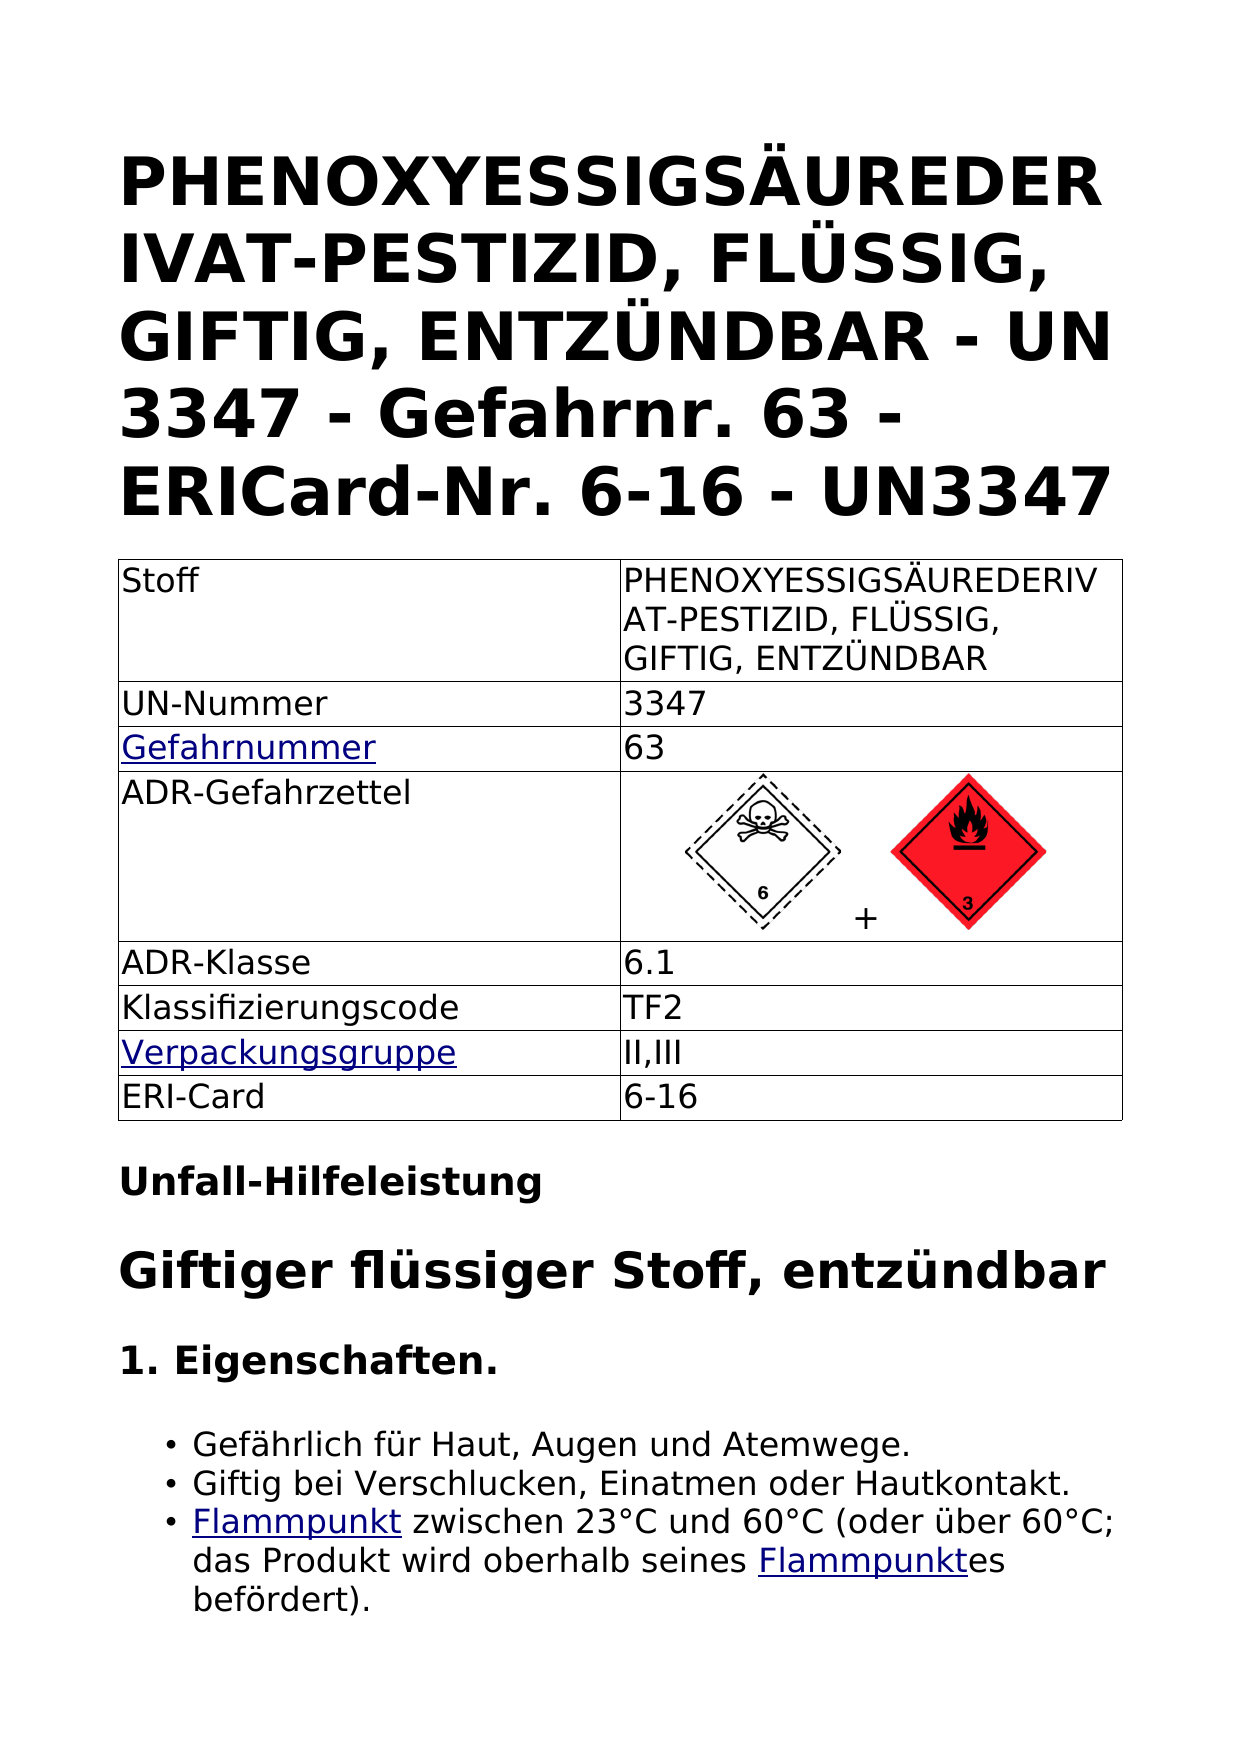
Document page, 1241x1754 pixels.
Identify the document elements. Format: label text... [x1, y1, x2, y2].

table_cell ADR-Klasse [119, 942, 620, 985]
table_cell Gefahrnummer [119, 727, 620, 771]
table_cell II,III [621, 1031, 1122, 1075]
table_cell 6-16 [621, 1076, 1122, 1120]
table_cell TF2 [621, 986, 1122, 1030]
subtitle Giftiger flüssiger Stoff, entzündbar [118, 1242, 1122, 1301]
table_cell ADR-Gefahrzettel [119, 772, 620, 941]
picture [890, 773, 1047, 930]
picture [685, 773, 842, 930]
subtitle PHENOXYESSIGSÄUREDERIVAT-PESTIZID, FLÜSSIG, GIFTIG, ENTZÜNDBAR - UN 3347 - Gefahrnr. 63 - ERICard-Nr. 6-16 - UN3347 [118, 143, 1122, 531]
table_cell UN-Nummer [119, 682, 620, 726]
list Flammpunkt zwischen 23°C und 60°C (oder über 60°C; das Produkt wird oberhalb seines Flammpunktes befördert). [177, 1503, 1122, 1619]
list Giftig bei Verschlucken, Einatmen oder Hautkontakt. [177, 1464, 1122, 1503]
table_cell 3347 [621, 682, 1122, 726]
subtitle Unfall-Hilfeleistung [118, 1160, 1122, 1205]
table_cell 63 [621, 727, 1122, 771]
table_cell Verpackungsgruppe [119, 1031, 620, 1075]
table_header Stoff [119, 560, 620, 681]
subtitle 1. Eigenschaften. [118, 1338, 1122, 1383]
table_cell + [621, 772, 1122, 941]
table_cell 6.1 [621, 942, 1122, 985]
list Gefährlich für Haut, Augen und Atemwege. [177, 1425, 1122, 1464]
table_cell Klassifizierungscode [119, 986, 620, 1030]
table_cell ERI-Card [119, 1076, 620, 1120]
table_header PHENOXYESSIGSÄUREDERIVAT-PESTIZID, FLÜSSIG, GIFTIG, ENTZÜNDBAR [621, 560, 1122, 681]
